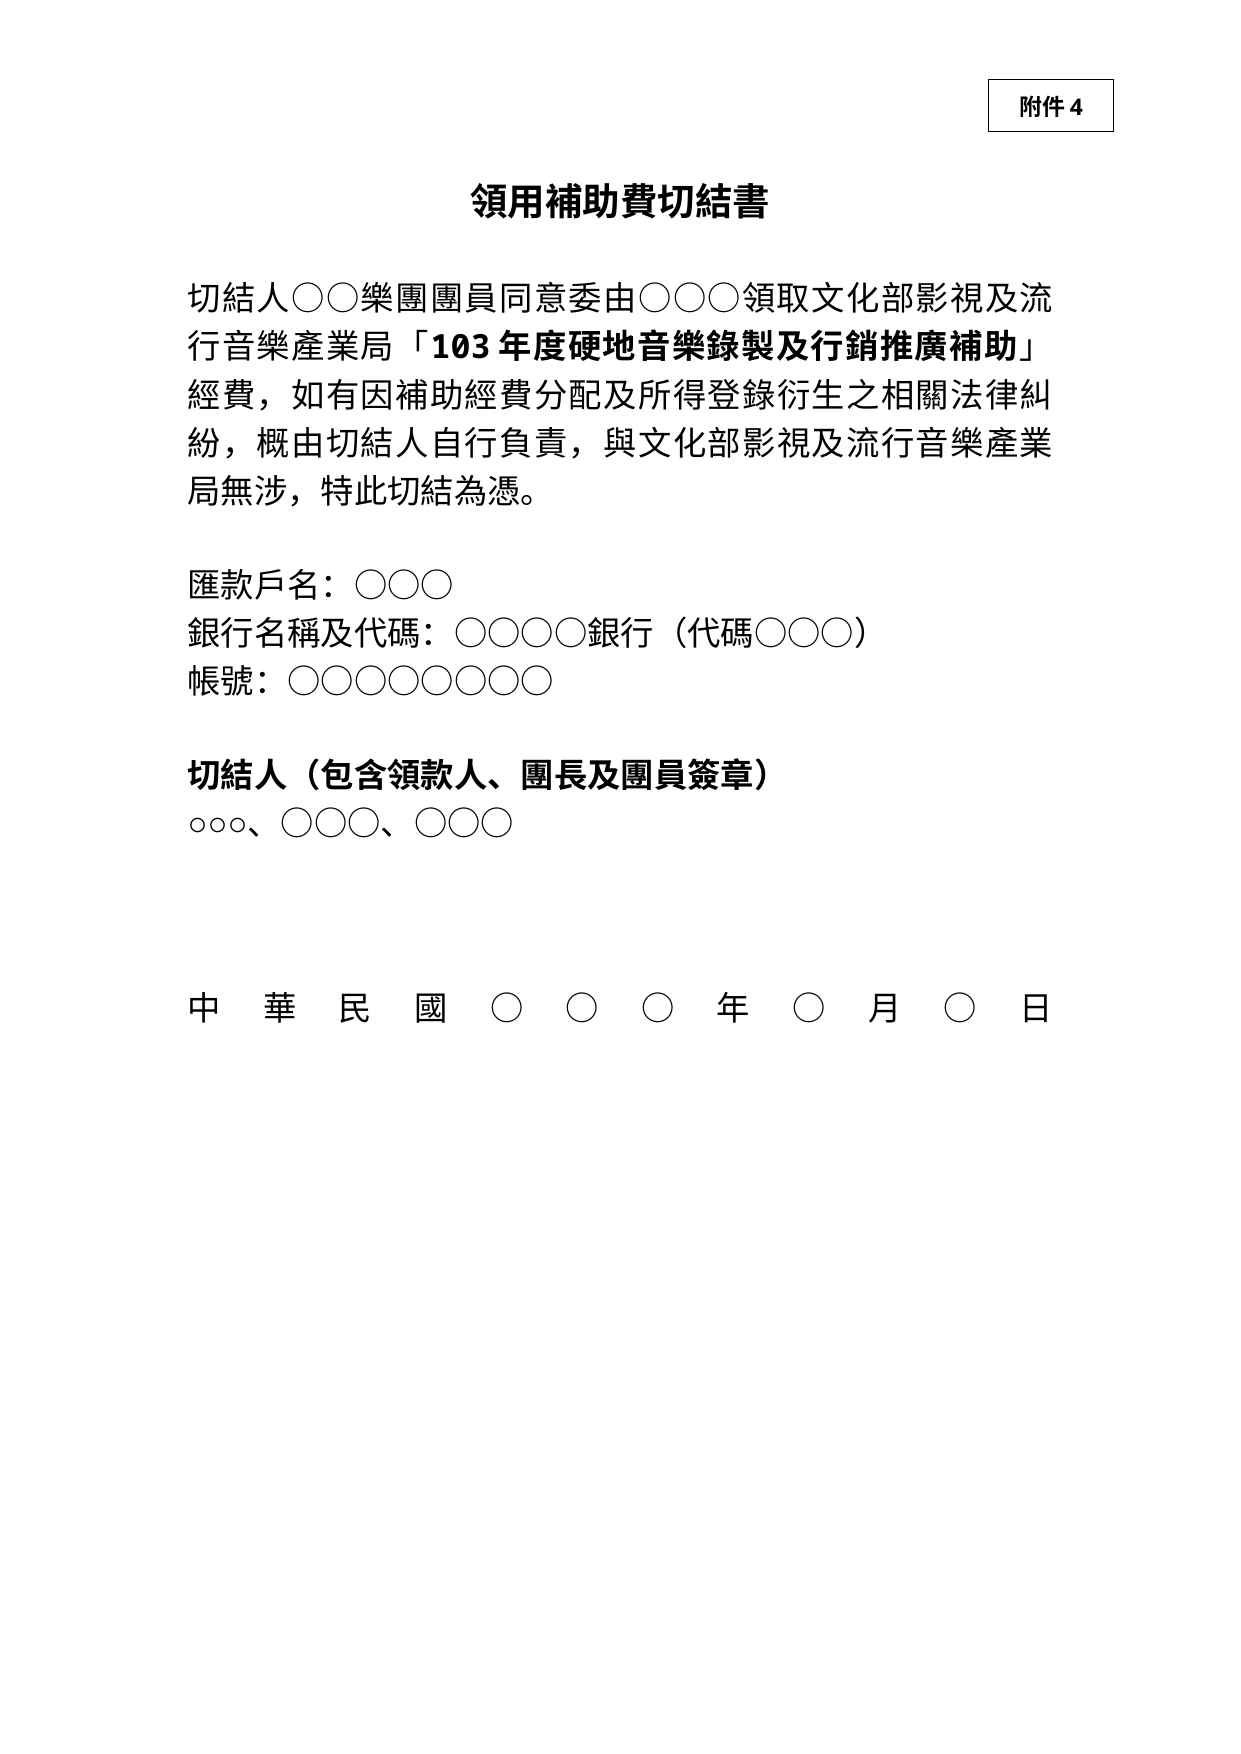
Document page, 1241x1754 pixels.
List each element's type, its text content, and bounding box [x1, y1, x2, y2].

text 切結人（包含領款人、團長及團員簽章） [187, 749, 1053, 797]
text 帳號：○○○○○○○○ [187, 655, 1053, 703]
text 領用補助費切結書 [187, 172, 1053, 227]
text 匯款戶名：○○○ [187, 559, 1053, 607]
text 切結人○○樂團團員同意委由○○○領取文化部影視及流行音樂產業局「103年度硬地音樂錄製及行銷推廣補助」經費，如有因補助經費分配及所得登錄衍生之相關法律糾紛，概由切結人自行負責，與文化部影視及流行音樂產業局無涉，特此切結為憑。 [187, 272, 1053, 513]
text 附件4 [997, 89, 1104, 122]
text ○○○、○○○、○○○ [187, 797, 1053, 846]
text 銀行名稱及代碼：○○○○銀行（代碼○○○） [187, 607, 1053, 655]
text 中華民國○○○年○月○日 [187, 982, 1053, 1030]
